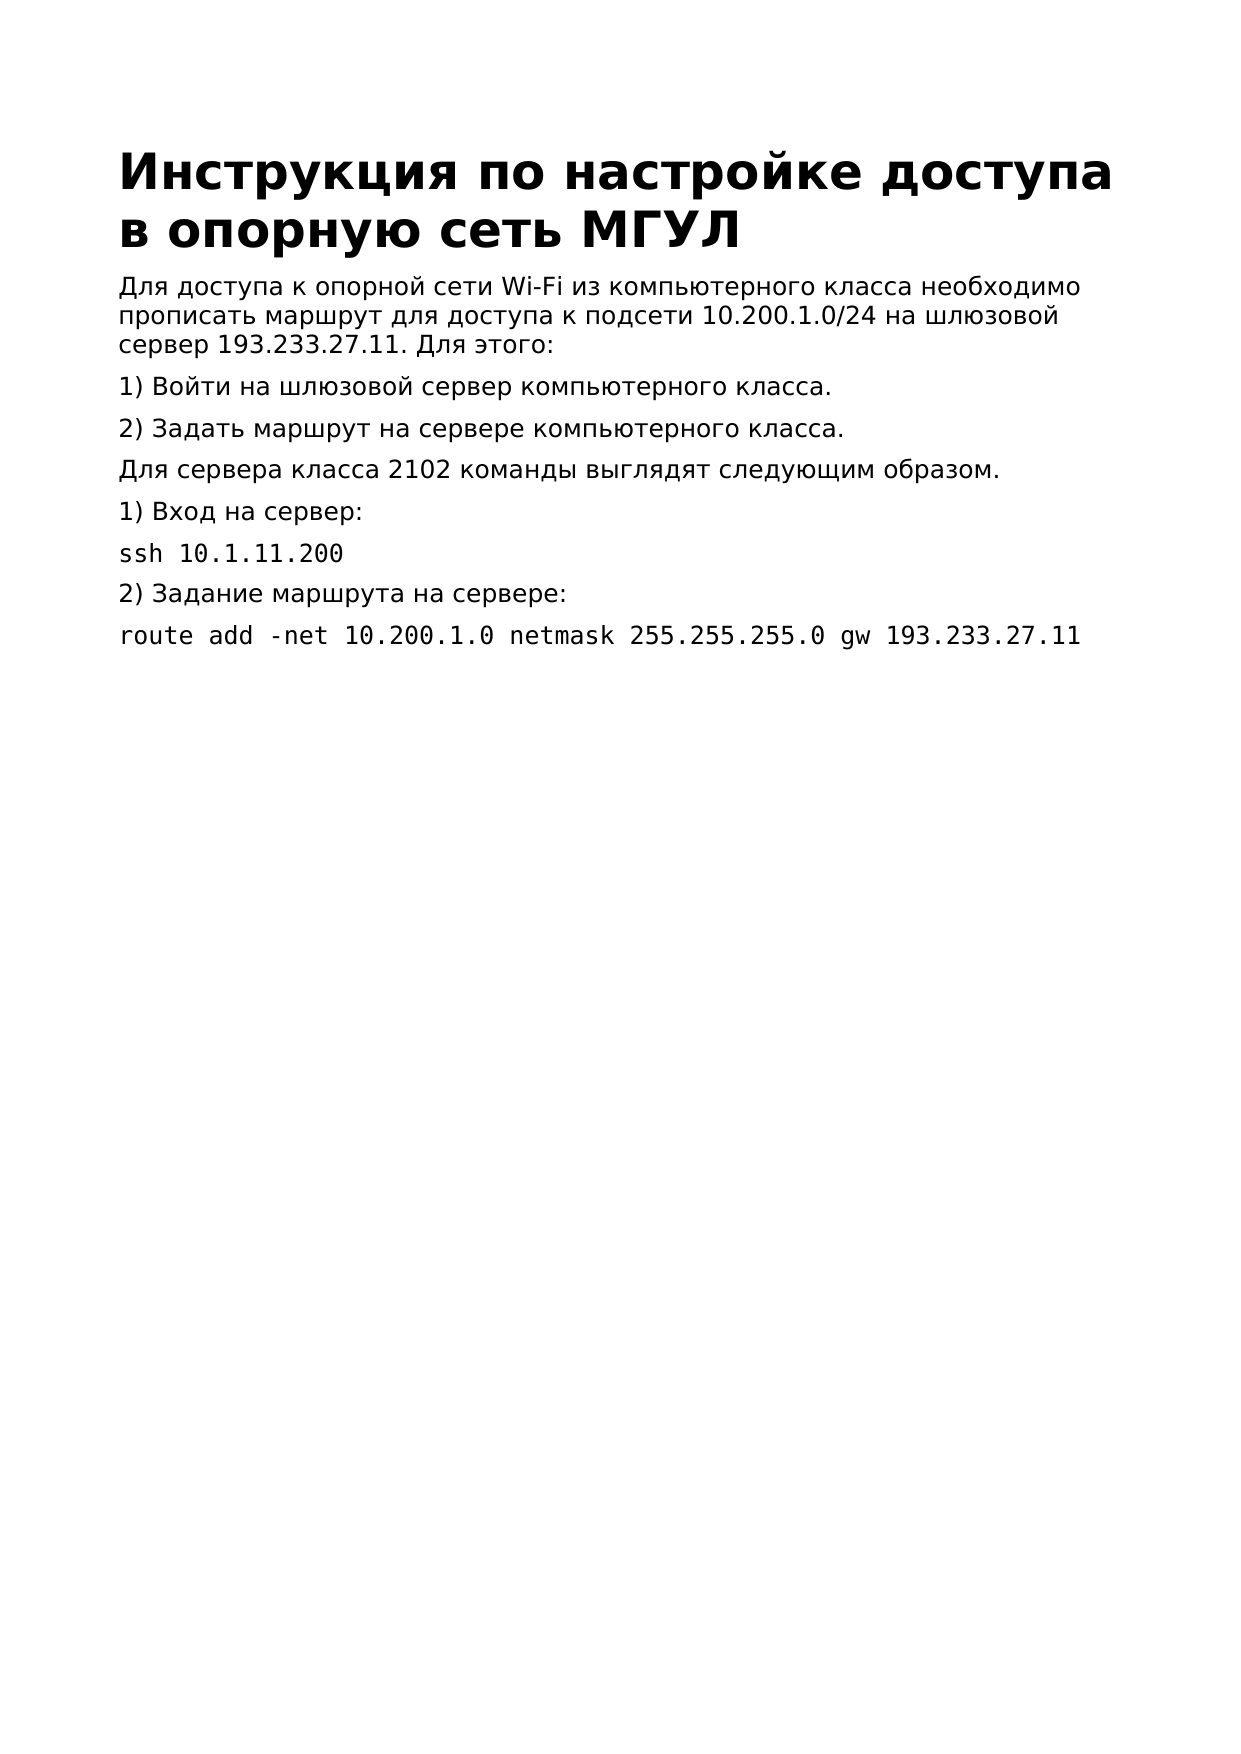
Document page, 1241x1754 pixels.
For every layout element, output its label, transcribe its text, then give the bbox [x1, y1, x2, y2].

text 2) Задание маршрута на сервере: [118, 580, 1122, 609]
text ssh 10.1.11.200 [118, 539, 1122, 568]
text 1) Вход на сервер: [118, 497, 1122, 526]
text Для сервера класса 2102 команды выглядят следующим образом. [118, 455, 1122, 484]
subtitle Инструкция по настройке доступа в опорную сеть МГУЛ [118, 143, 1122, 259]
text 1) Войти на шлюзовой сервер компьютерного класса. [118, 372, 1122, 401]
text route add -net 10.200.1.0 netmask 255.255.255.0 gw 193.233.27.11 [118, 621, 1122, 651]
text 2) Задать маршрут на сервере компьютерного класса. [118, 414, 1122, 443]
text Для доступа к опорной сети Wi-Fi из компьютерного класса необходимо прописать маршрут для доступа к подсети 10.200.1.0/24 на шлюзовой сервер 193.233.27.11. Для этого: [118, 272, 1122, 359]
